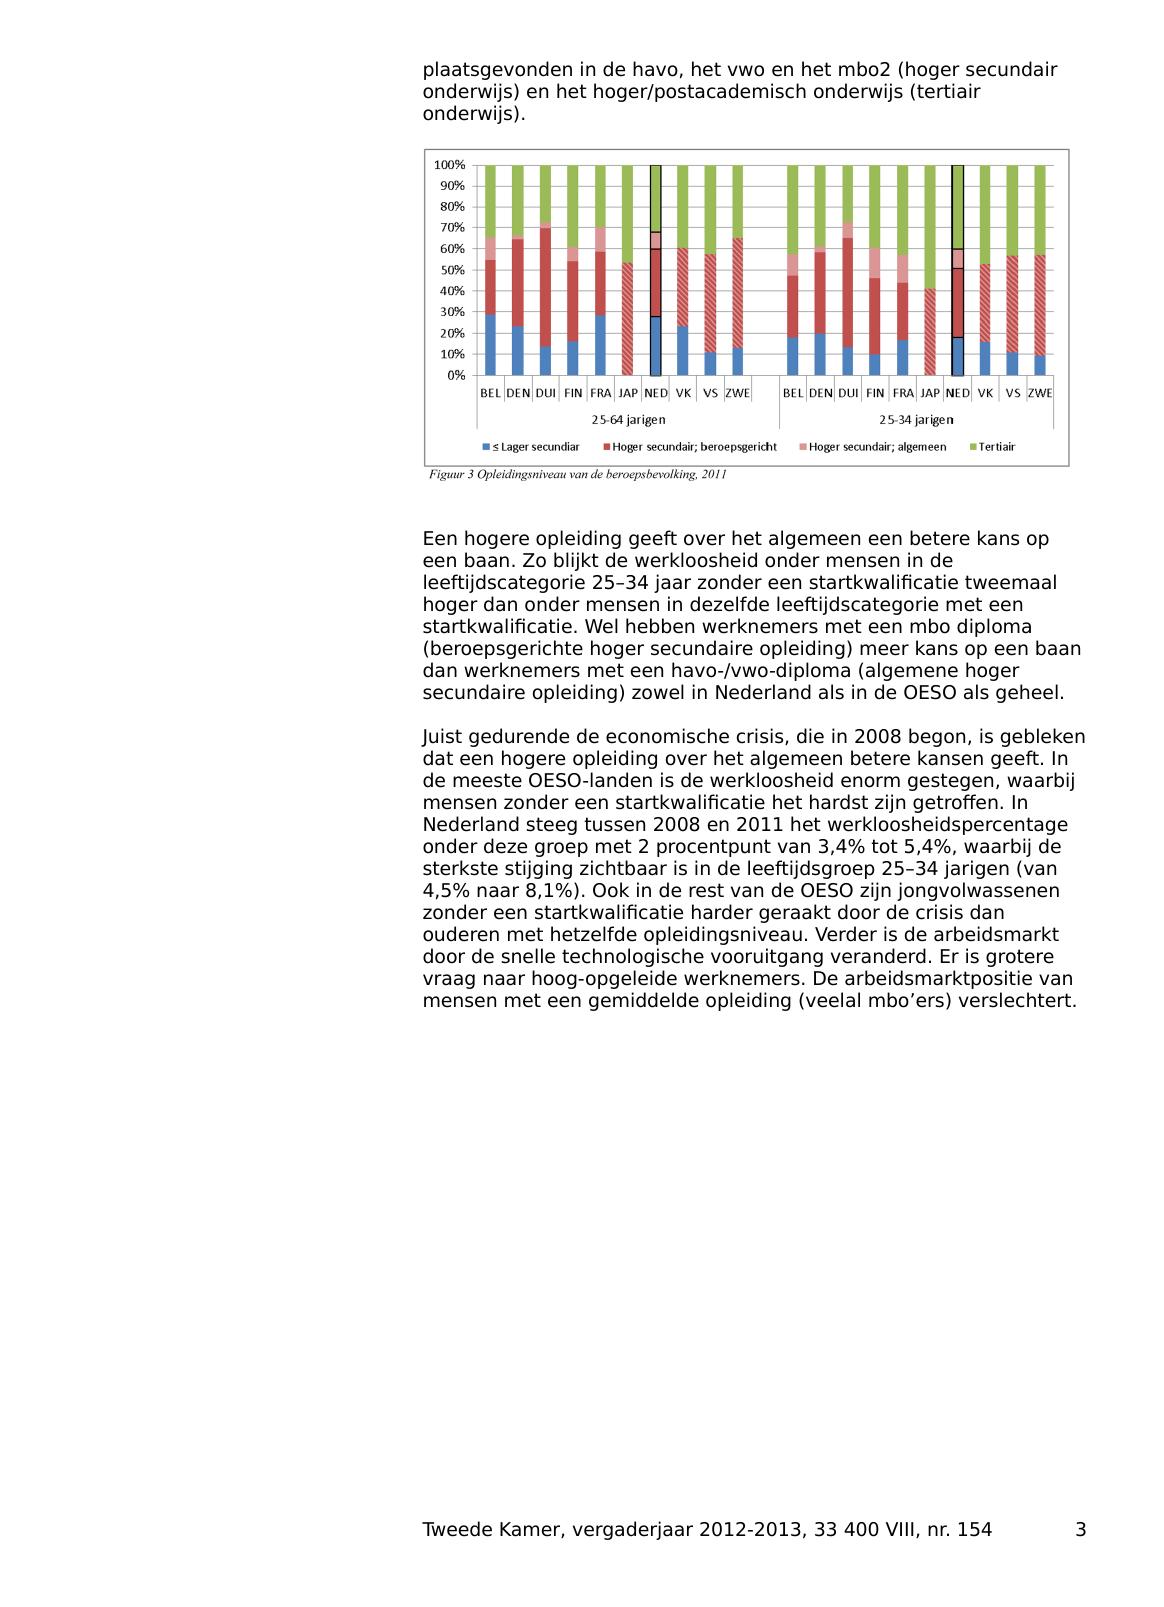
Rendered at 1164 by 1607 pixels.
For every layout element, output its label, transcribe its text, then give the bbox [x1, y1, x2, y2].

text Een hogere opleiding geeft over het algemeen een betere kans op een baan. Zo blijkt de werkloosheid onder mensen in de leeftijdscategorie 25–34 jaar zonder een startkwalificatie tweemaal hoger dan onder mensen in dezelfde leeftijdscategorie met een startkwalificatie. Wel hebben werknemers met een mbo diploma (beroepsgerichte hoger secundaire opleiding) meer kans op een baan dan werknemers met een havo-/vwo-diploma (algemene hoger secundaire opleiding) zowel in Nederland als in de OESO als geheel. [422, 528, 1087, 704]
picture [422, 147, 1072, 484]
text plaatsgevonden in de havo, het vwo en het mbo2 (hoger secundair onderwijs) en het hoger/postacademisch onderwijs (tertiair onderwijs). [422, 59, 1087, 125]
text Juist gedurende de economische crisis, die in 2008 begon, is gebleken dat een hogere opleiding over het algemeen betere kansen geeft. In de meeste OESO-landen is de werkloosheid enorm gestegen, waarbij mensen zonder een startkwalificatie het hardst zijn getroffen. In Nederland steeg tussen 2008 en 2011 het werkloosheidspercentage onder deze groep met 2 procentpunt van 3,4% tot 5,4%, waarbij de sterkste stijging zichtbaar is in de leeftijdsgroep 25–34 jarigen (van 4,5% naar 8,1%). Ook in de rest van de OESO zijn jongvolwassenen zonder een startkwalificatie harder geraakt door de crisis dan ouderen met hetzelfde opleidingsniveau. Verder is de arbeidsmarkt door de snelle technologische vooruitgang veranderd. Er is grotere vraag naar hoog-opgeleide werknemers. De arbeidsmarktpositie van mensen met een gemiddelde opleiding (veelal mbo’ers) verslechtert. [422, 726, 1087, 1012]
